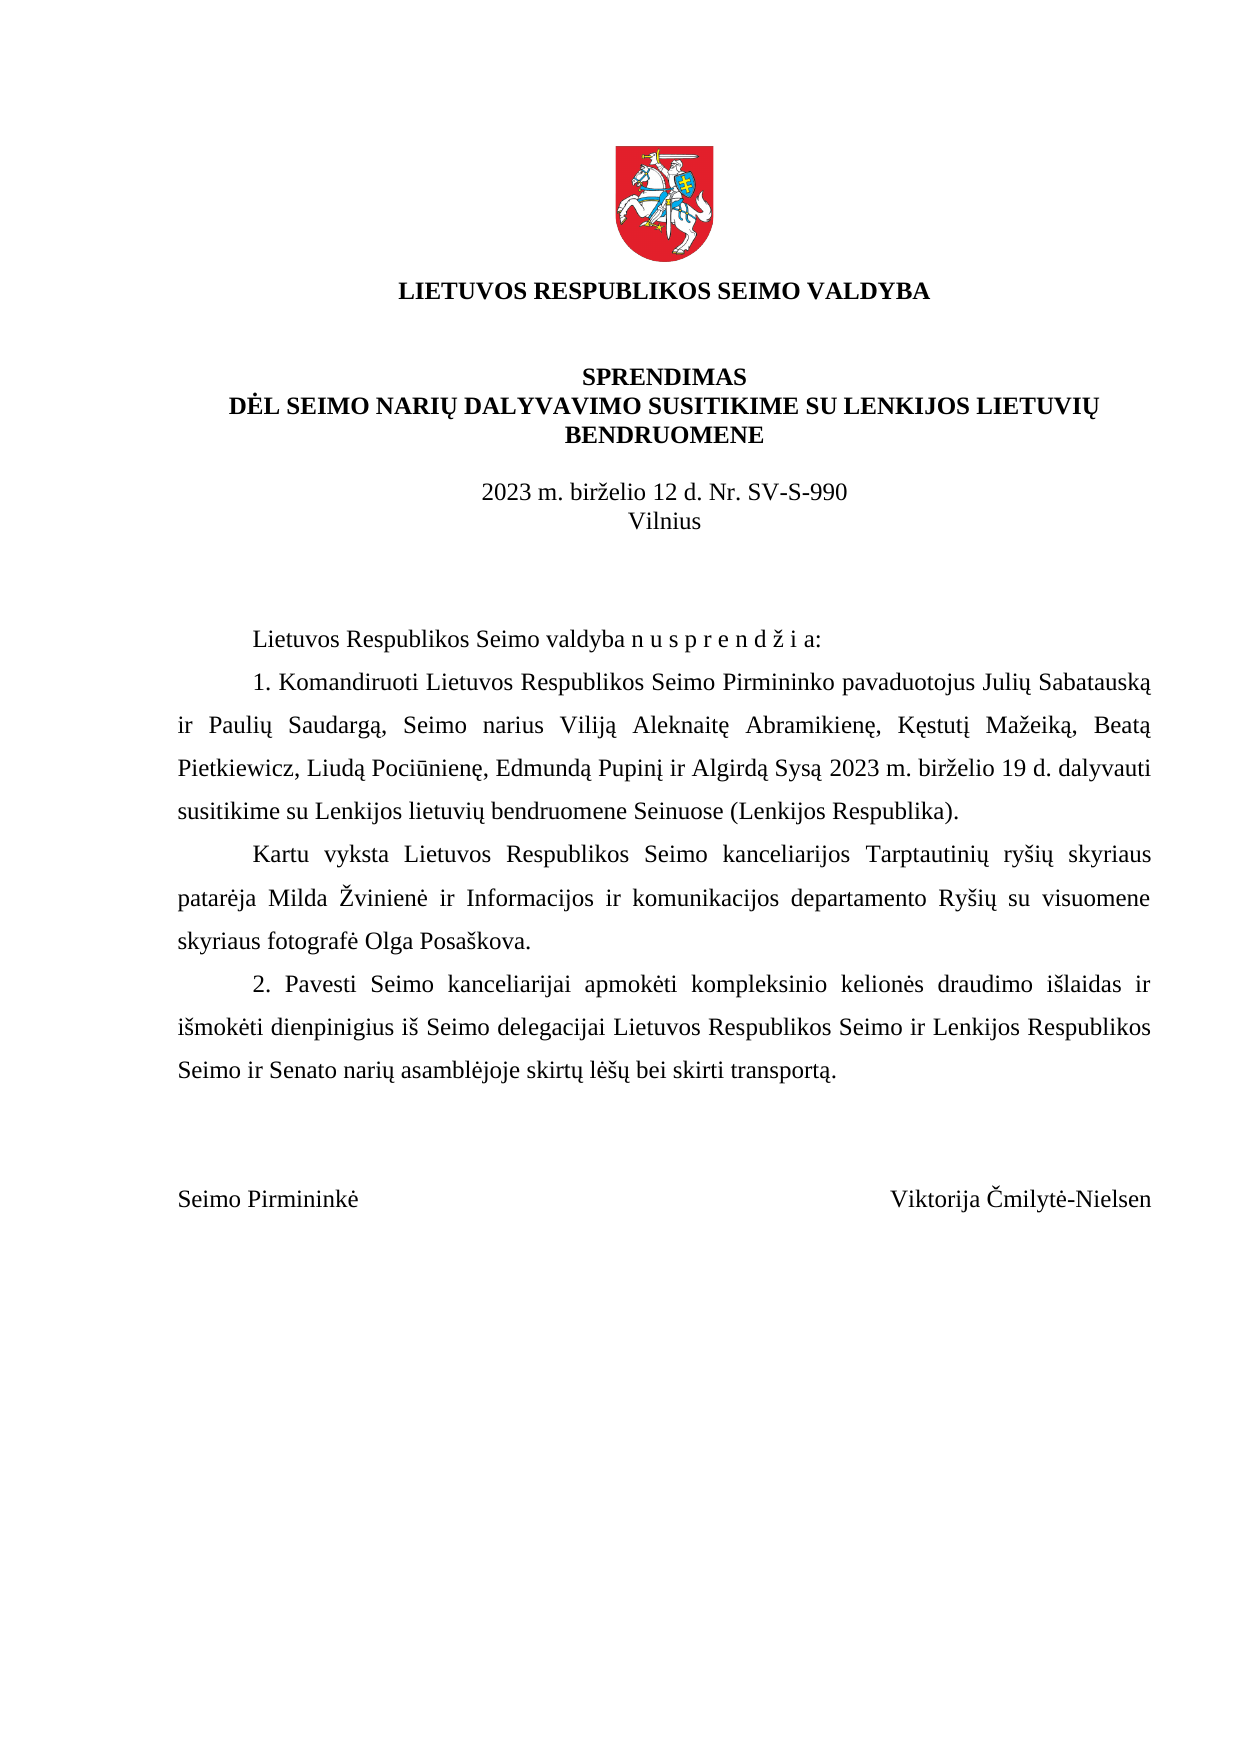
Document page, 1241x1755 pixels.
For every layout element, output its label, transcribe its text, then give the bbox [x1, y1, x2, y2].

text Vilnius [177, 506, 1152, 535]
text SPRENDIMAS [177, 362, 1152, 391]
text DĖL SEIMO NARIŲ DALYVAVIMO SUSITIKIME SU LENKIJOS LIETUVIŲ BENDRUOMENE [177, 391, 1152, 448]
text 1. Komandiruoti Lietuvos Respublikos Seimo Pirmininko pavaduotojus Julių Sabatauską ir Paulių Saudargą, Seimo narius Viliją Aleknaitę Abramikienę, Kęstutį Mažeiką, Beatą Pietkiewicz, Liudą Pociūnienę, Edmundą Pupinį ir Algirdą Sysą 2023 m. birželio 19 d. dalyvauti susitikime su Lenkijos lietuvių bendruomene Seinuose (Lenkijos Respublika). [177, 667, 1152, 825]
text Seimo Pirmininkė Viktorija Čmilytė-Nielsen [177, 1184, 1152, 1213]
text 2. Pavesti Seimo kanceliarijai apmokėti kompleksinio kelionės draudimo išlaidas ir išmokėti dienpinigius iš Seimo delegacijai Lietuvos Respublikos Seimo ir Lenkijos Respublikos Seimo ir Senato narių asamblėjoje skirtų lėšų bei skirti transportą. [177, 969, 1152, 1084]
text Lietuvos Respublikos Seimo valdyba nusprendžia: [177, 624, 1152, 653]
text Kartu vyksta Lietuvos Respublikos Seimo kanceliarijos Tarptautinių ryšių skyriaus patarėja Milda Žvinienė ir Informacijos ir komunikacijos departamento Ryšių su visuomene skyriaus fotografė Olga Posaškova. [177, 839, 1152, 954]
text 2023 m. birželio 12 d. Nr. SV-S-990 [177, 477, 1152, 506]
text LIETUVOS RESPUBLIKOS SEIMO VALDYBA [177, 276, 1152, 305]
